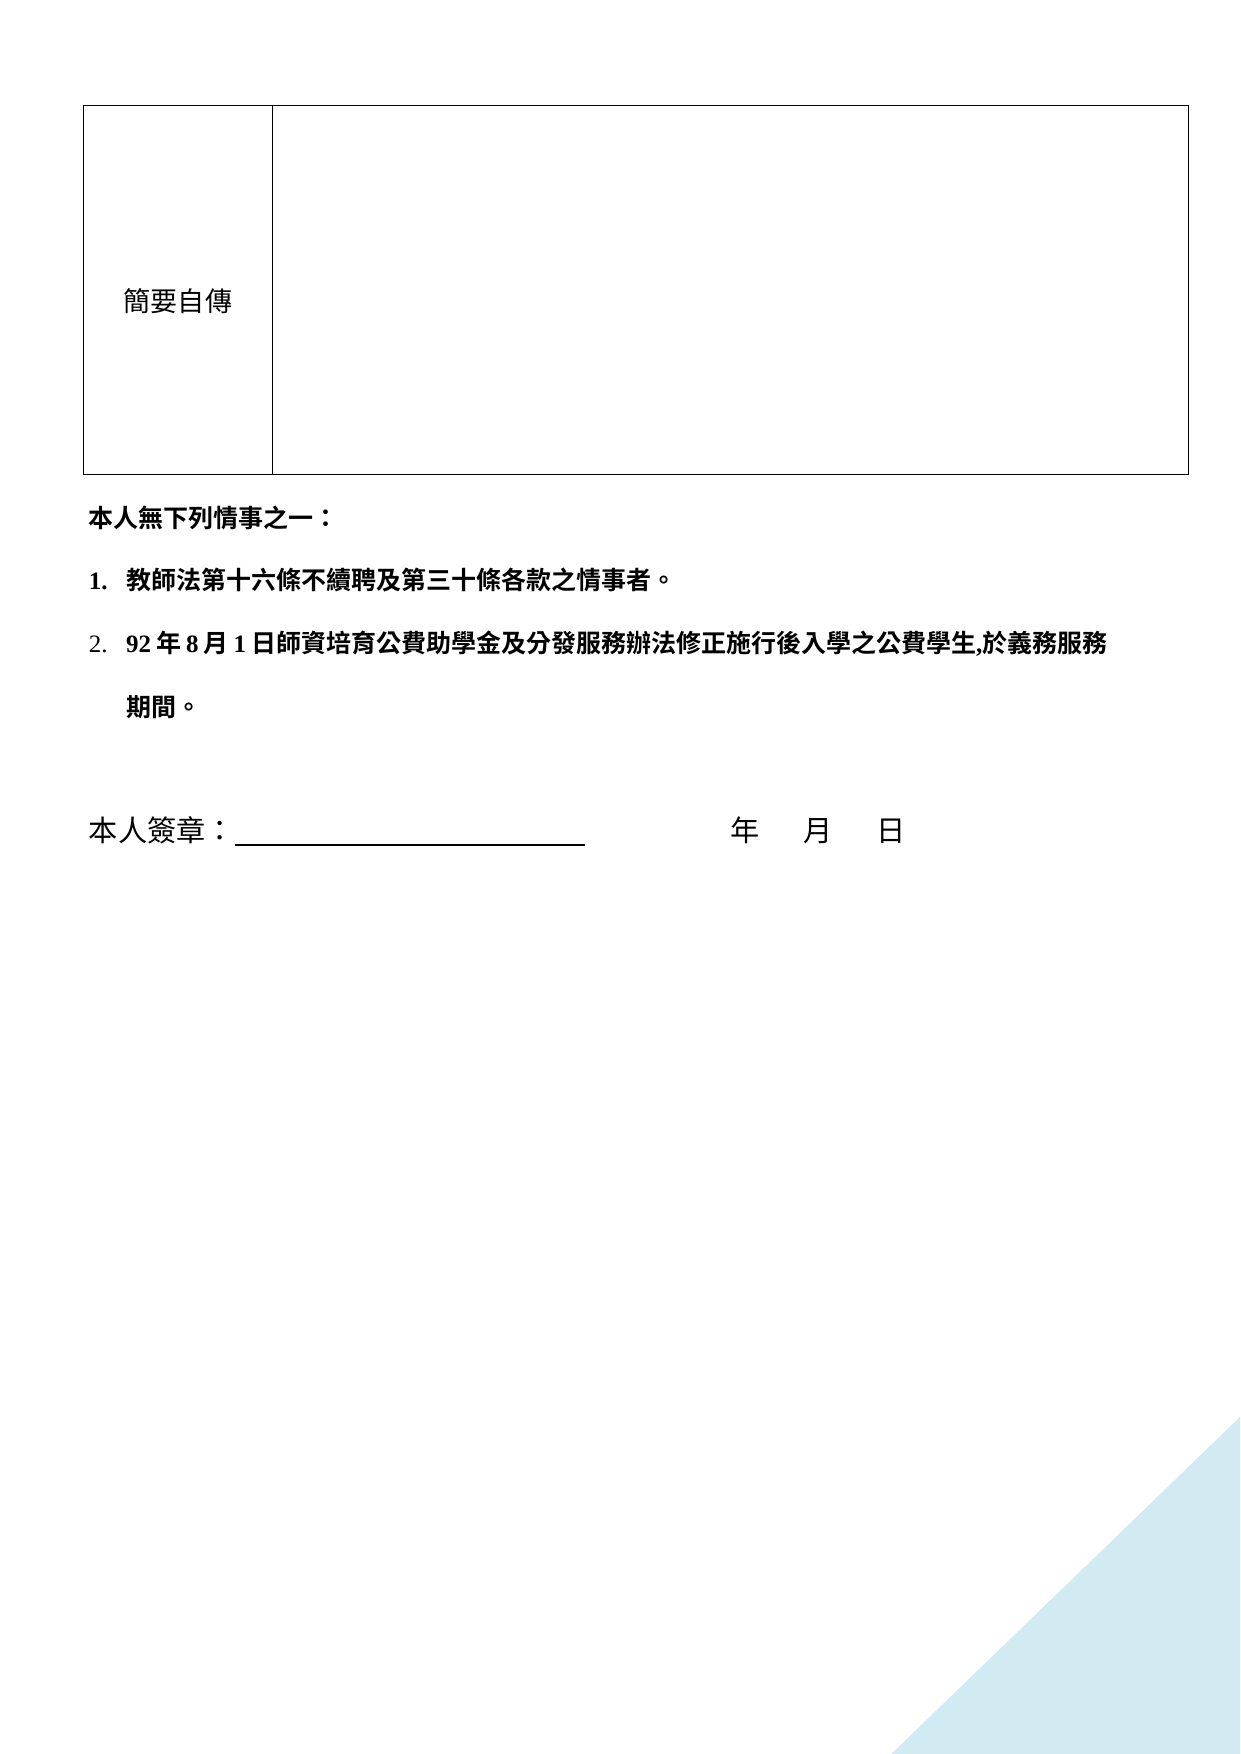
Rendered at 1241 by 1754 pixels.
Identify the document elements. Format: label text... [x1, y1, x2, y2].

list 教師法第十六條不續聘及第三十條各款之情事者。 [89, 537, 1122, 599]
text 本人簽章： 年 月 日 [89, 787, 1122, 849]
table_cell [273, 106, 1188, 473]
list 92年8月1日師資培育公費助學金及分發服務辦法修正施行後入學之公費學生,於義務服務期間。 [89, 599, 1122, 724]
table_cell 簡要自傳 [84, 106, 272, 473]
text 本人無下列情事之一： [89, 475, 1122, 537]
